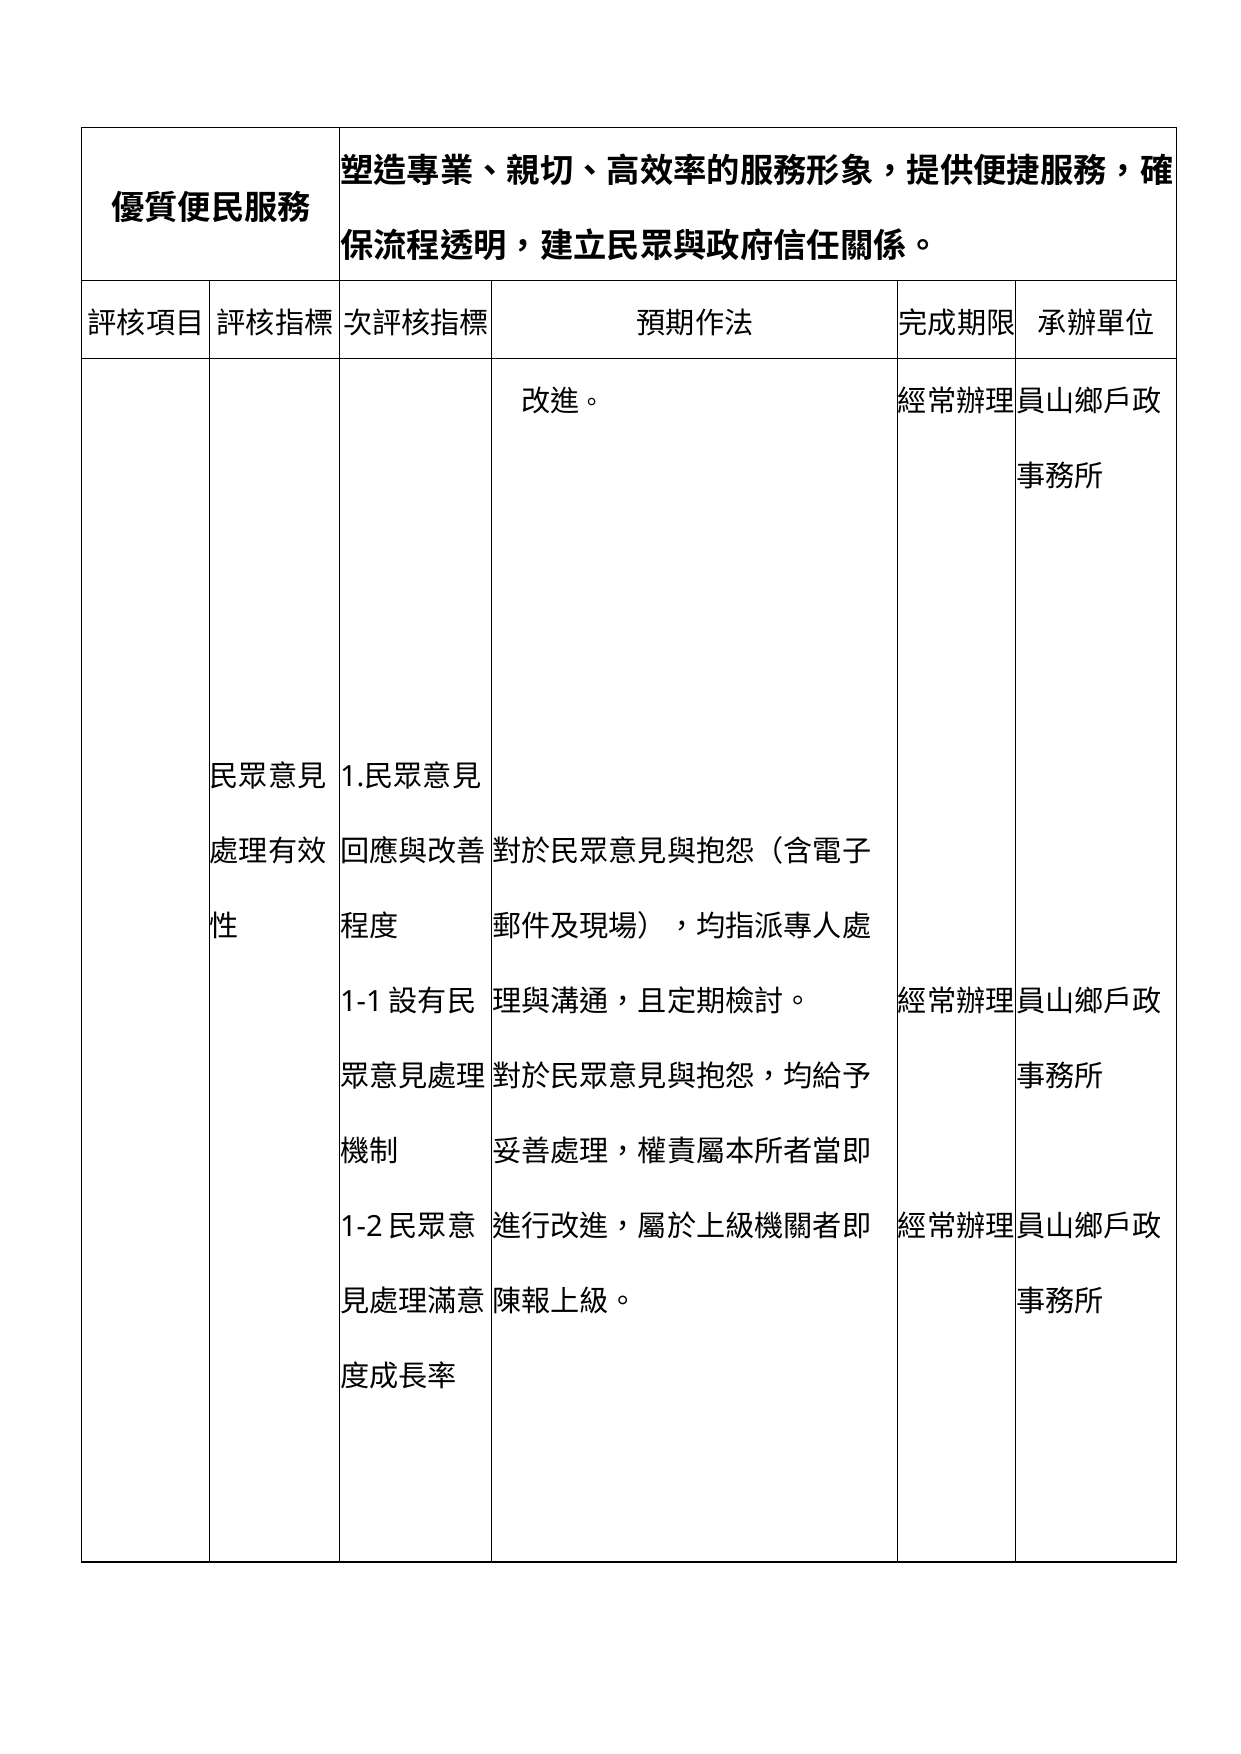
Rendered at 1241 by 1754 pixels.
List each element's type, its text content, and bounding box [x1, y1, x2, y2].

table_cell 次評核指標 [340, 281, 491, 358]
table_cell 1.民眾意見回應與改善程度 1-1設有民 眾意見處理 機制 1-2民眾意 見處理滿意 度成長率 [340, 359, 491, 1561]
table_cell [82, 359, 209, 1561]
table_header 塑造專業、親切、高效率的服務形象，提供便捷服務，確保流程透明，建立民眾與政府信任關係。 [340, 128, 1176, 280]
table_cell 員山鄉戶政事務所 員山鄉戶政事務所 員山鄉戶政事務所 [1016, 359, 1176, 1561]
table_header 優質便民服務 [82, 128, 339, 280]
table_cell 評核指標 [210, 281, 339, 358]
table_cell 各服務櫃台執行全功能單一窗口服務，由同一窗口受理各類申辦案件，並隨時檢討服務項目及作為。 1.戶籍作業相關處理作業程序規定，並隨時配合法令修改或民眾實際需要檢討縮短民眾申辦案件流程提升行政效率。 2.民眾因故未攜帶他轄戶口名 簿申辦之案件，以所內註記方式辦理，請他方戶所通知所轄戶長辦理換發，節省民眾時間，並落實便民服務。 3.於縣府「為民服務中心」設置請領戶籍謄本櫃台，服務洽公民眾。 1.提供各類申請書表、委託書及同意書等供民眾取用。 2.對於外籍配偶申辦歸化國籍案件，使用跨機關電子閘門認證，運用移民署入出境查詢系統及法務部刑事資料查詢系統，協查當事人入出境及刑事資料，減少當事人往返奔波及所需檢附之書證。 於服務場所及機關網站公布本所聯絡地址、服務電話、傳真機號碼各項受理案件標準作業程序單一窗口服務項目應備證件、作業流程圖等供民眾瀏覽查詢。 對於民眾各項申請案件，於本所網站公布申請需知，並提供各項申請表格供民眾下載，且配合縣府編印申請手冊發送民眾周知。 以機關傳真查詢案件時，由專責櫃台負責服務查詢。 各服務櫃台於受理案件後，於登打申請書詳細核對無訛後，並列印由申請人確認後，再行存檔。 1.定期檢視本所辦公場所、無障礙設施及辦公設備，對不適宜之設施立即更新、修繕或汰換改善。提供民眾舒適整潔的洽公環境。 2.持續加強本所環境綠美化、美化佈置。 3.單一窗口服務櫃檯及自動叫號抽牌機，服務次序化，以避免民眾插隊及爭先恐後。 4.提供輕便資料袋，俾便民眾不時之需。 5.響應政府環保政策，積極推動各項節能減碳環保作為，落實垃圾分類及資源回收再利用。 1.設置無障礙設施(無障礙樓梯扶手及洗手間)。 2.本所設有65歲以上年長民眾貼心服專屬櫃台。 3.本所樓下設有服務鈴，專供身心障礙或老弱婦孺方便辦理。 4.設置服務台、民眾書寫台、飲水機、宣導資料。 5.其他設施：架設老花眼鏡。 本所服務場所各項設施隨時 維護更新，並設專人完善管 理，以符合民眾需要。 加強同仁臨櫃禮儀，積極推動服務作為，服務同仁並主動關心民眾，協助民眾檢查攜帶證件是否備齊並告知辦理程序，以縮短民眾等候時間。 1.配合縣府辦理不定時電話禮貌測試，強化同仁電話禮儀，藉以提昇服務效能。 2.派遣同仁參加為民服務講習訓練，加強同仁專業知能，以提升員工服務品質。 1.對於民眾申辦之案件,主動且正確地提供與問題有關完整資訊給予詢問民眾，對於證件未齊者並開立「一次告知單」，避免民眾來回補件時間。 2.利用所務會議等公開場合辦 理法令研討，提升同仁回應問題之精準及內容的正確率，藉以提昇同仁專業知識及業務處理流程熟悉度。 3.利用網路連結內政部戶政司資訊網站提供同仁參閱最新戶政法令規定。 1.加強與村內各機關及社區聯繫，加強宣導各項便民服務。 2.本所設置「LED字幕機」適 時將政策及法令規定，透過跑馬燈進行宣導。 1.設置意見箱及電子信箱辦理 服務滿意度調查，並分析檢討改進，確實瞭解民眾對本所服務措施的觀感。 2.廣納民眾意見，作為本所改進參考並協助民眾解決各項疑難。 3.對於各項意見，主任不定時或利用所務會議時間提出檢討改進。 對於民眾意見與抱怨（含電子 郵件及現場），均指派專人處理與溝通，且定期檢討。 對於民眾意見與抱怨，均給予 妥善處理，權責屬本所者當即 進行改進，屬於上級機關者即 陳報上級。 [492, 359, 897, 1561]
table_cell 承辦單位 [1016, 281, 1176, 358]
table_cell 預期作法 [492, 281, 897, 358]
table_cell 民眾意見處理有效性 [210, 359, 339, 1561]
table_cell 評核項目 [82, 281, 209, 358]
table_cell 經常辦理 經常辦理 經常辦理 [898, 359, 1015, 1561]
table_cell 完成期限 [898, 281, 1015, 358]
